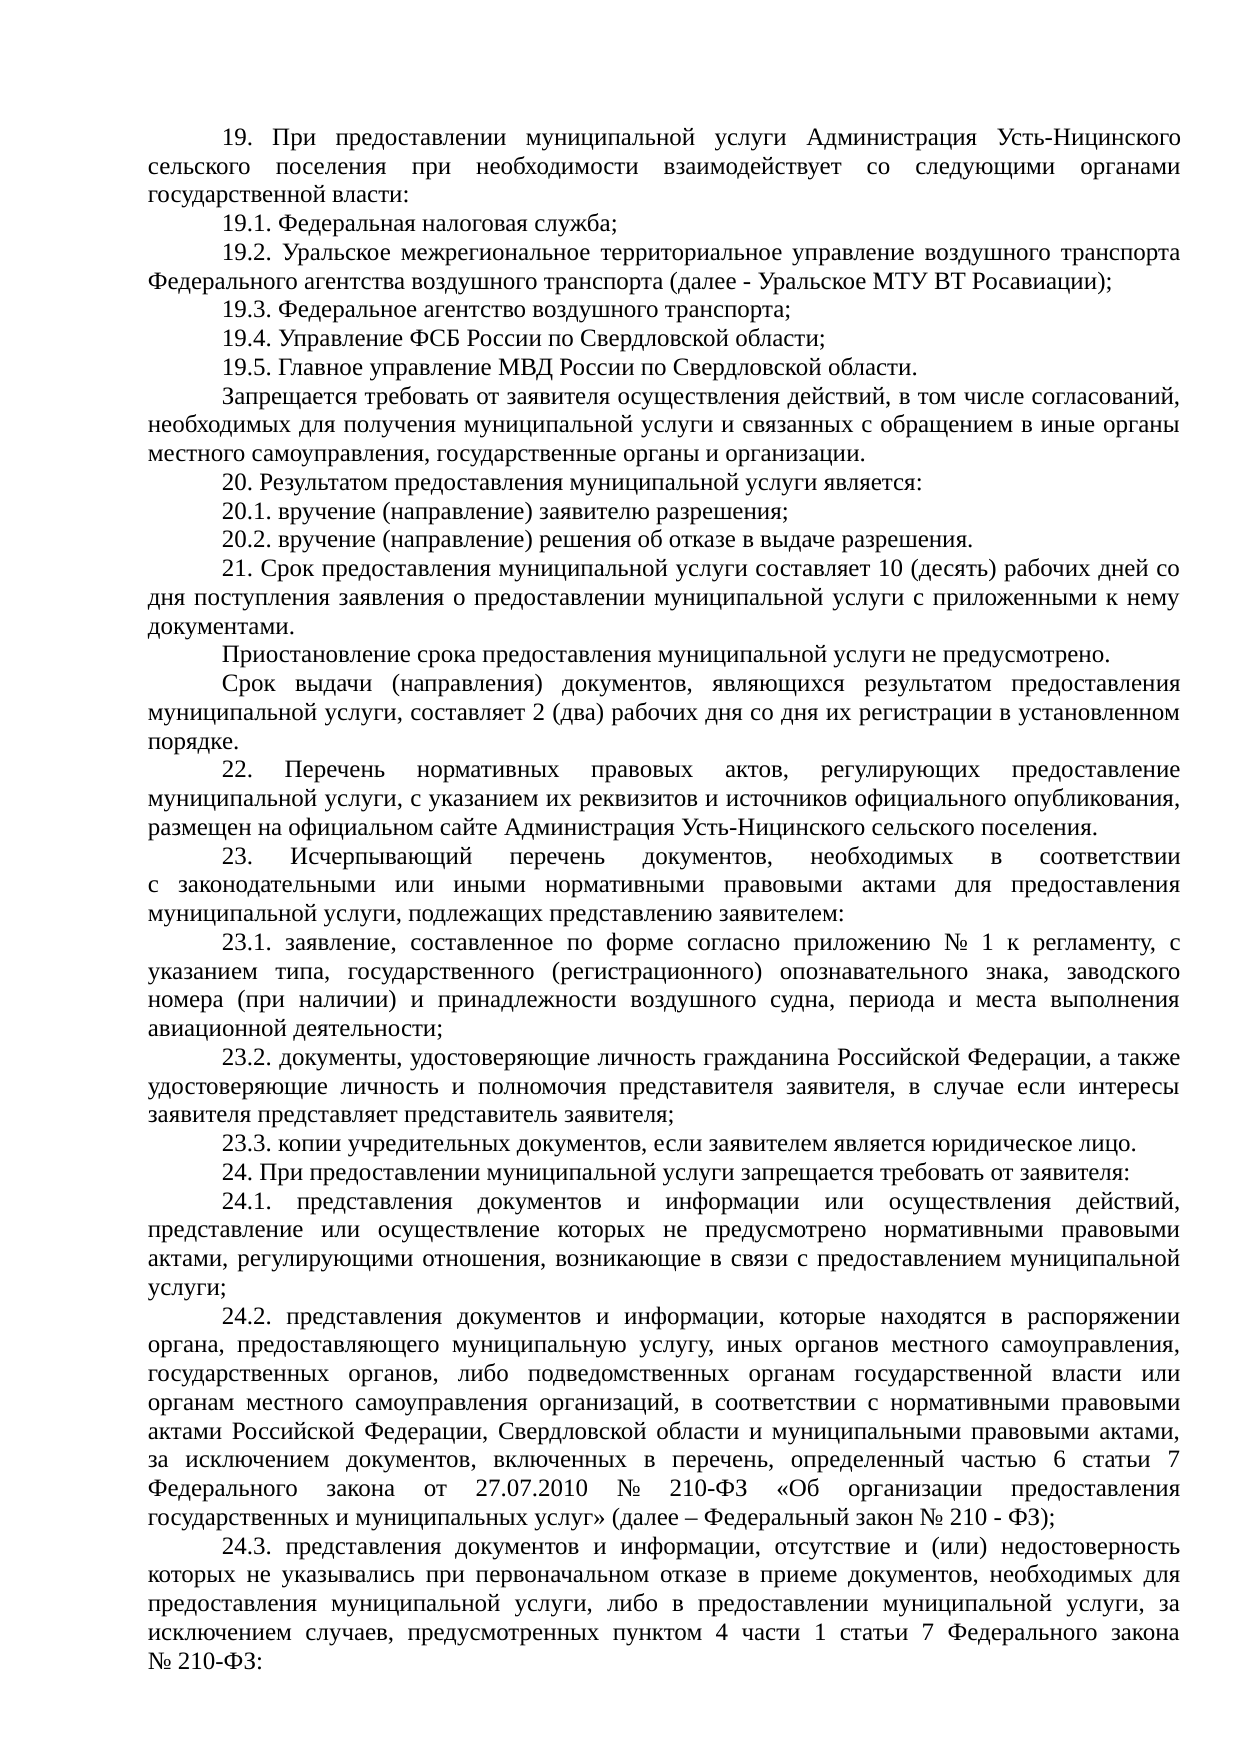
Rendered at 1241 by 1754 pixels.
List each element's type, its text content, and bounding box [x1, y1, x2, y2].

text 20. Результатом предоставления муниципальной услуги является: [148, 467, 1181, 496]
text 23.1. заявление, составленное по форме согласно приложению № 1 к регламенту, с указанием типа, государственного (регистрационного) опознавательного знака, заводского номера (при наличии) и принадлежности воздушного судна, периода и места выполнения авиационной деятельности; [148, 927, 1181, 1042]
text 23.3. копии учредительных документов, если заявителем является юридическое лицо. [148, 1128, 1181, 1157]
text Срок выдачи (направления) документов, являющихся результатом предоставления муниципальной услуги, составляет 2 (два) рабочих дня со дня их регистрации в установленном порядке. [148, 668, 1181, 754]
text 23.2. документы, удостоверяющие личность гражданина Российской Федерации, а также удостоверяющие личность и полномочия представителя заявителя, в случае если интересы заявителя представляет представитель заявителя; [148, 1042, 1181, 1128]
text 20.2. вручение (направление) решения об отказе в выдаче разрешения. [148, 524, 1181, 553]
text 21. Срок предоставления муниципальной услуги составляет 10 (десять) рабочих дней со дня поступления заявления о предоставлении муниципальной услуги с приложенными к нему документами. [148, 553, 1181, 639]
text 19.1. Федеральная налоговая служба; [148, 208, 1181, 237]
text 24.1. представления документов и информации или осуществления действий, представление или осуществление которых не предусмотрено нормативными правовыми актами, регулирующими отношения, возникающие в связи с предоставлением муниципальной услуги; [148, 1186, 1181, 1301]
text 24.3. представления документов и информации, отсутствие и (или) недостоверность которых не указывались при первоначальном отказе в приеме документов, необходимых для предоставления муниципальной услуги, либо в предоставлении муниципальной услуги, за исключением случаев, предусмотренных пунктом 4 части 1 статьи 7 Федерального закона № 210-ФЗ: [148, 1531, 1181, 1674]
text 24.2. представления документов и информации, которые находятся в распоряжении органа, предоставляющего муниципальную услугу, иных органов местного самоуправления, государственных органов, либо подведомственных органам государственной власти или органам местного самоуправления организаций, в соответствии с нормативными правовыми актами Российской Федерации, Свердловской области и муниципальными правовыми актами, за исключением документов, включенных в перечень, определенный частью 6 статьи 7 Федерального закона от 27.07.2010 № 210-ФЗ «Об организации предоставления государственных и муниципальных услуг» (далее – Федеральный закон № 210 - ФЗ); [148, 1301, 1181, 1531]
text 19. При предоставлении муниципальной услуги Администрация Усть-Ницинского сельского поселения при необходимости взаимодействует со следующими органами государственной власти: [148, 122, 1181, 208]
text 20.1. вручение (направление) заявителю разрешения; [148, 496, 1181, 524]
text Запрещается требовать от заявителя осуществления действий, в том числе согласований, необходимых для получения муниципальной услуги и связанных с обращением в иные органы местного самоуправления, государственные органы и организации. [148, 381, 1181, 467]
text 19.2. Уральское межрегиональное территориальное управление воздушного транспорта Федерального агентства воздушного транспорта (далее - Уральское МТУ ВТ Росавиации); [148, 237, 1181, 294]
text Приостановление срока предоставления муниципальной услуги не предусмотрено. [148, 639, 1181, 668]
text 19.4. Управление ФСБ России по Свердловской области; [148, 323, 1181, 352]
text 23. Исчерпывающий перечень документов, необходимых в соответствии с законодательными или иными нормативными правовыми актами для предоставления муниципальной услуги, подлежащих представлению заявителем: [148, 841, 1181, 927]
text 22. Перечень нормативных правовых актов, регулирующих предоставление муниципальной услуги, с указанием их реквизитов и источников официального опубликования, размещен на официальном сайте Администрация Усть-Ницинского сельского поселения. [148, 754, 1181, 841]
text 19.5. Главное управление МВД России по Свердловской области. [148, 352, 1181, 381]
text 24. При предоставлении муниципальной услуги запрещается требовать от заявителя: [148, 1157, 1181, 1186]
text 19.3. Федеральное агентство воздушного транспорта; [148, 294, 1181, 323]
